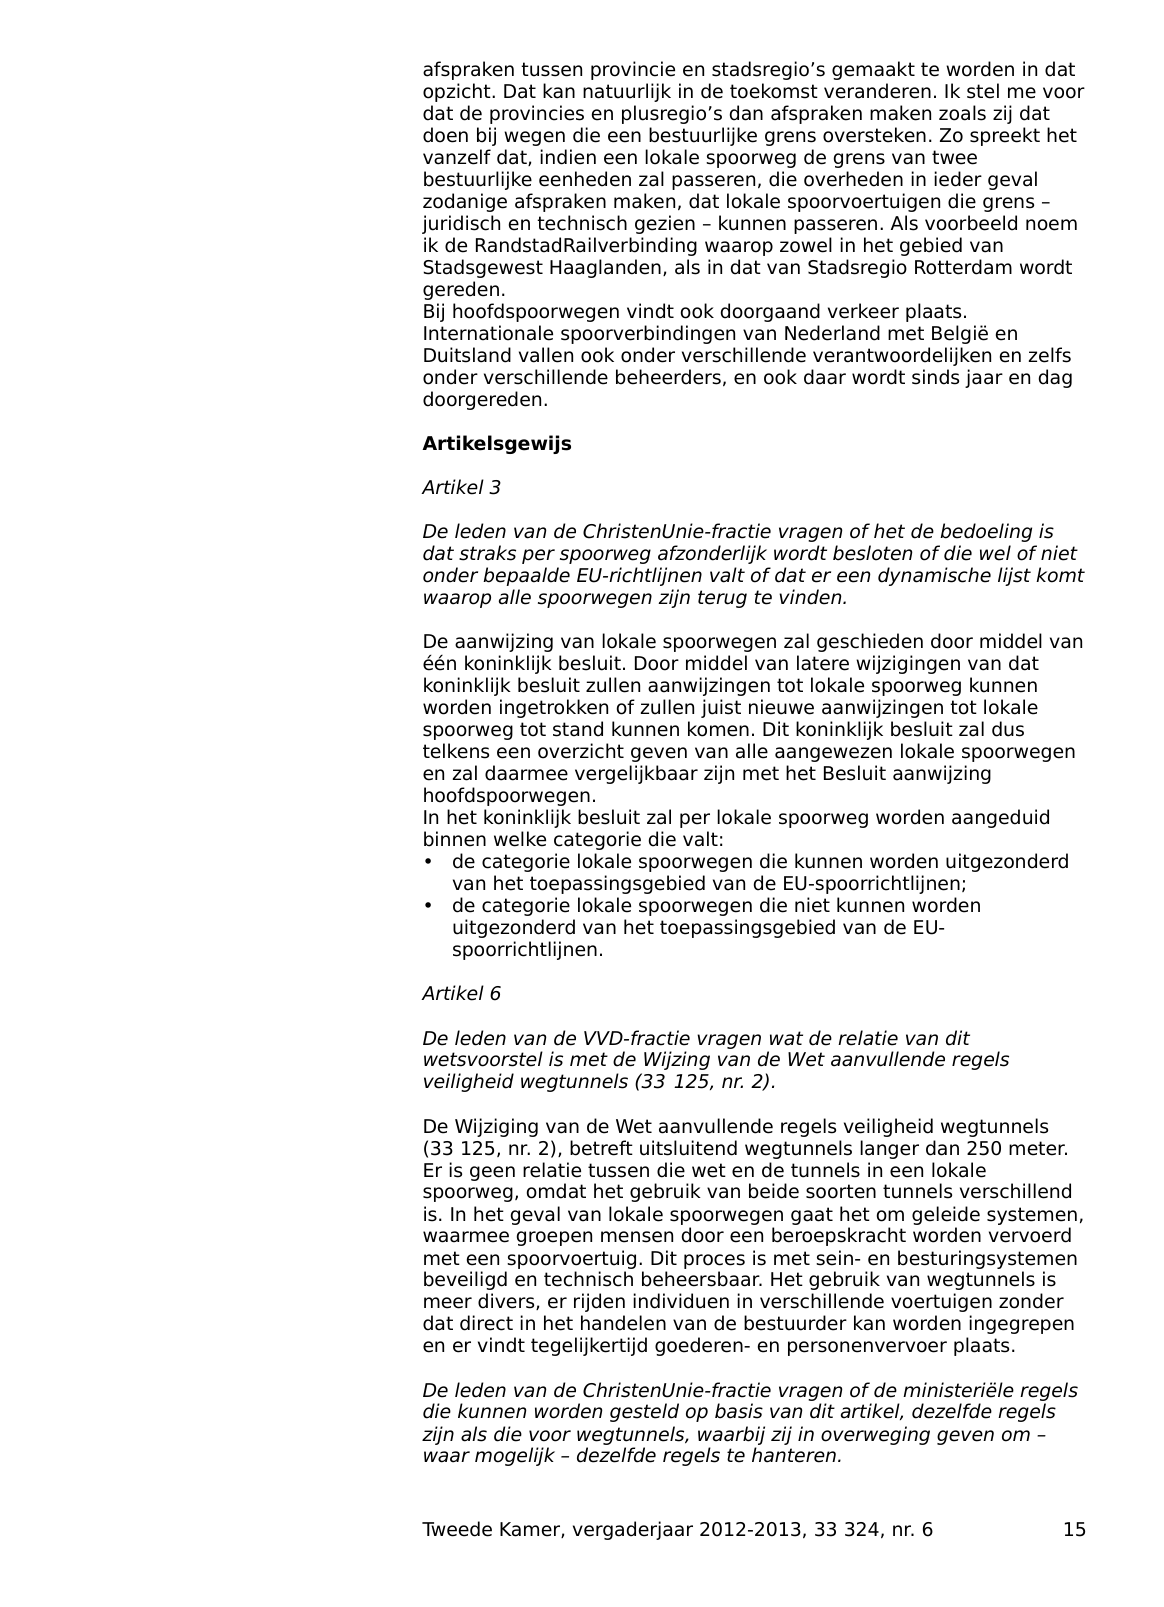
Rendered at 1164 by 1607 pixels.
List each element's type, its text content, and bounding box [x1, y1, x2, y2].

text afspraken tussen provincie en stadsregio’s gemaakt te worden in dat opzicht. Dat kan natuurlijk in de toekomst veranderen. Ik stel me voor dat de provincies en plusregio’s dan afspraken maken zoals zij dat doen bij wegen die een bestuurlijke grens oversteken. Zo spreekt het vanzelf dat, indien een lokale spoorweg de grens van twee bestuurlijke eenheden zal passeren, die overheden in ieder geval zodanige afspraken maken, dat lokale spoorvoertuigen die grens – juridisch en technisch gezien – kunnen passeren. Als voorbeeld noem ik de RandstadRailverbinding waarop zowel in het gebied van Stadsgewest Haaglanden, als in dat van Stadsregio Rotterdam wordt gereden. [422, 59, 1087, 301]
subtitle Artikel 3 [422, 477, 1087, 499]
text In het koninklijk besluit zal per lokale spoorweg worden aangeduid binnen welke categorie die valt: [422, 807, 1087, 851]
subtitle Artikelsgewijs [422, 433, 1087, 455]
text De Wijziging van de Wet aanvullende regels veiligheid wegtunnels (33 125, nr. 2), betreft uitsluitend wegtunnels langer dan 250 meter. Er is geen relatie tussen die wet en de tunnels in een lokale spoorweg, omdat het gebruik van beide soorten tunnels verschillend is. In het geval van lokale spoorwegen gaat het om geleide systemen, waarmee groepen mensen door een beroepskracht worden vervoerd met een spoorvoertuig. Dit proces is met sein- en besturingsystemen beveiligd en technisch beheersbaar. Het gebruik van wegtunnels is meer divers, er rijden individuen in verschillende voertuigen zonder dat direct in het handelen van de bestuurder kan worden ingegrepen en er vindt tegelijkertijd goederen- en personenvervoer plaats. [422, 1116, 1087, 1357]
text • de categorie lokale spoorwegen die kunnen worden uitgezonderd van het toepassingsgebied van de EU-spoorrichtlijnen; [422, 851, 1087, 895]
text De leden van de ChristenUnie-fractie vragen of het de bedoeling is dat straks per spoorweg afzonderlijk wordt besloten of die wel of niet onder bepaalde EU-richtlijnen valt of dat er een dynamische lijst komt waarop alle spoorwegen zijn terug te vinden. [422, 521, 1087, 609]
text De leden van de ChristenUnie-fractie vragen of de ministeriële regels die kunnen worden gesteld op basis van dit artikel, dezelfde regels zijn als die voor wegtunnels, waarbij zij in overweging geven om – waar mogelijk – dezelfde regels te hanteren. [422, 1379, 1087, 1467]
text • de categorie lokale spoorwegen die niet kunnen worden uitgezonderd van het toepassingsgebied van de EU-spoorrichtlijnen. [422, 895, 1087, 961]
text De aanwijzing van lokale spoorwegen zal geschieden door middel van één koninklijk besluit. Door middel van latere wijzigingen van dat koninklijk besluit zullen aanwijzingen tot lokale spoorweg kunnen worden ingetrokken of zullen juist nieuwe aanwijzingen tot lokale spoorweg tot stand kunnen komen. Dit koninklijk besluit zal dus telkens een overzicht geven van alle aangewezen lokale spoorwegen en zal daarmee vergelijkbaar zijn met het Besluit aanwijzing hoofdspoorwegen. [422, 631, 1087, 807]
subtitle Artikel 6 [422, 983, 1087, 1005]
text De leden van de VVD-fractie vragen wat de relatie van dit wetsvoorstel is met de Wijzing van de Wet aanvullende regels veiligheid wegtunnels (33 125, nr. 2). [422, 1027, 1087, 1093]
text Bij hoofdspoorwegen vindt ook doorgaand verkeer plaats. Internationale spoorverbindingen van Nederland met België en Duitsland vallen ook onder verschillende verantwoordelijken en zelfs onder verschillende beheerders, en ook daar wordt sinds jaar en dag doorgereden. [422, 301, 1087, 411]
